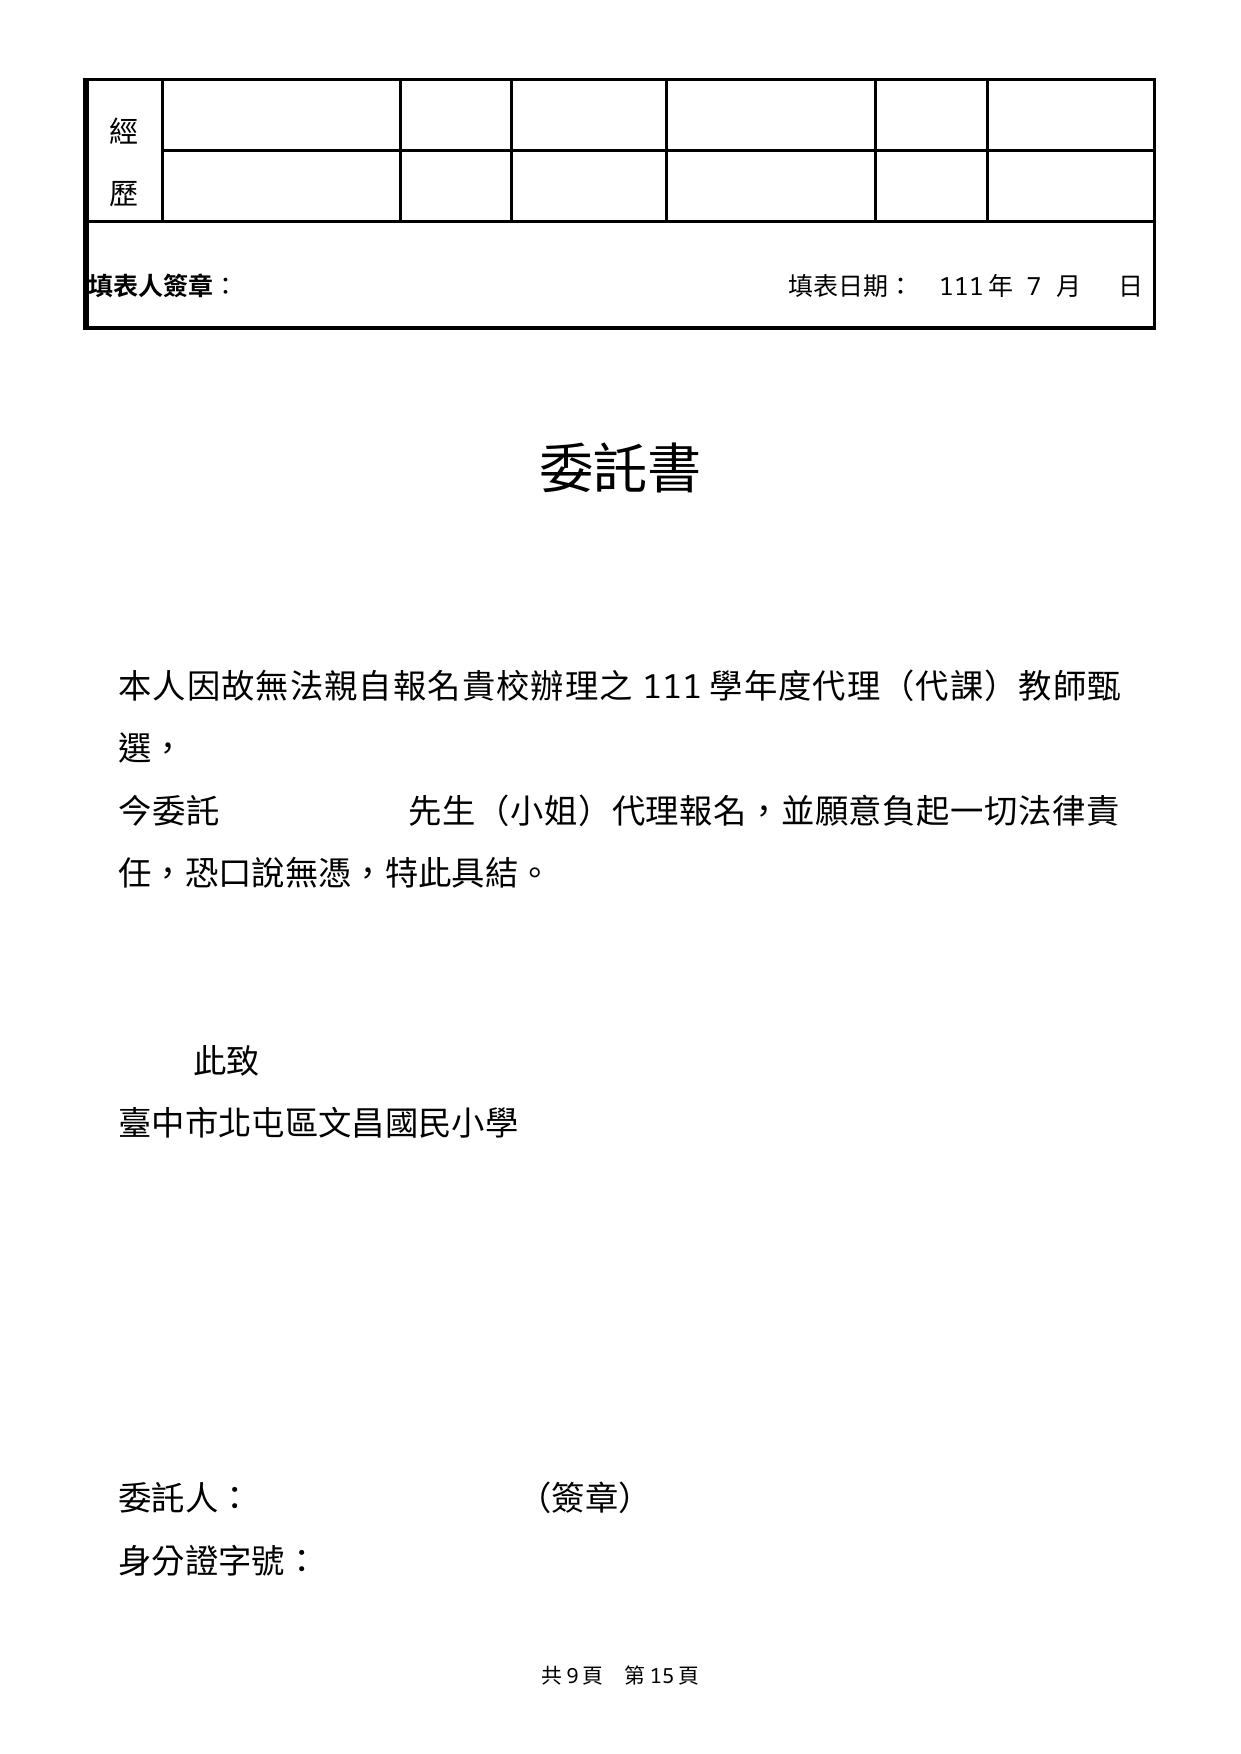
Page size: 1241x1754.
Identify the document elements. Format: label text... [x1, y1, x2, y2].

text 委託人： （簽章） [118, 1454, 1122, 1517]
table_cell [668, 81, 874, 149]
table_cell [513, 152, 665, 220]
table_cell 經 歷 [89, 81, 161, 220]
text 本人因故無法親自報名貴校辦理之111學年度代理（代課）教師甄選， [118, 642, 1122, 767]
text 臺中市北屯區文昌國民小學 [118, 1079, 1122, 1142]
table_cell [877, 81, 986, 149]
table_cell [402, 81, 510, 149]
table_cell [668, 152, 874, 220]
text 今委託 先生（小姐）代理報名，並願意負起一切法律責任，恐口說無憑，特此具結。 [118, 767, 1122, 892]
text 委託書 [118, 392, 1122, 517]
table_cell [513, 81, 665, 149]
table_cell [989, 81, 1153, 149]
table_cell [402, 152, 510, 220]
text 此致 [118, 1017, 1122, 1079]
table_cell [164, 152, 399, 220]
table_cell [164, 81, 399, 149]
table_cell 填表人簽章： 填表日期： 111年 7 月 日 [89, 223, 1153, 326]
text 身分證字號： [118, 1517, 1122, 1579]
table_cell [989, 152, 1153, 220]
table_cell [877, 152, 986, 220]
